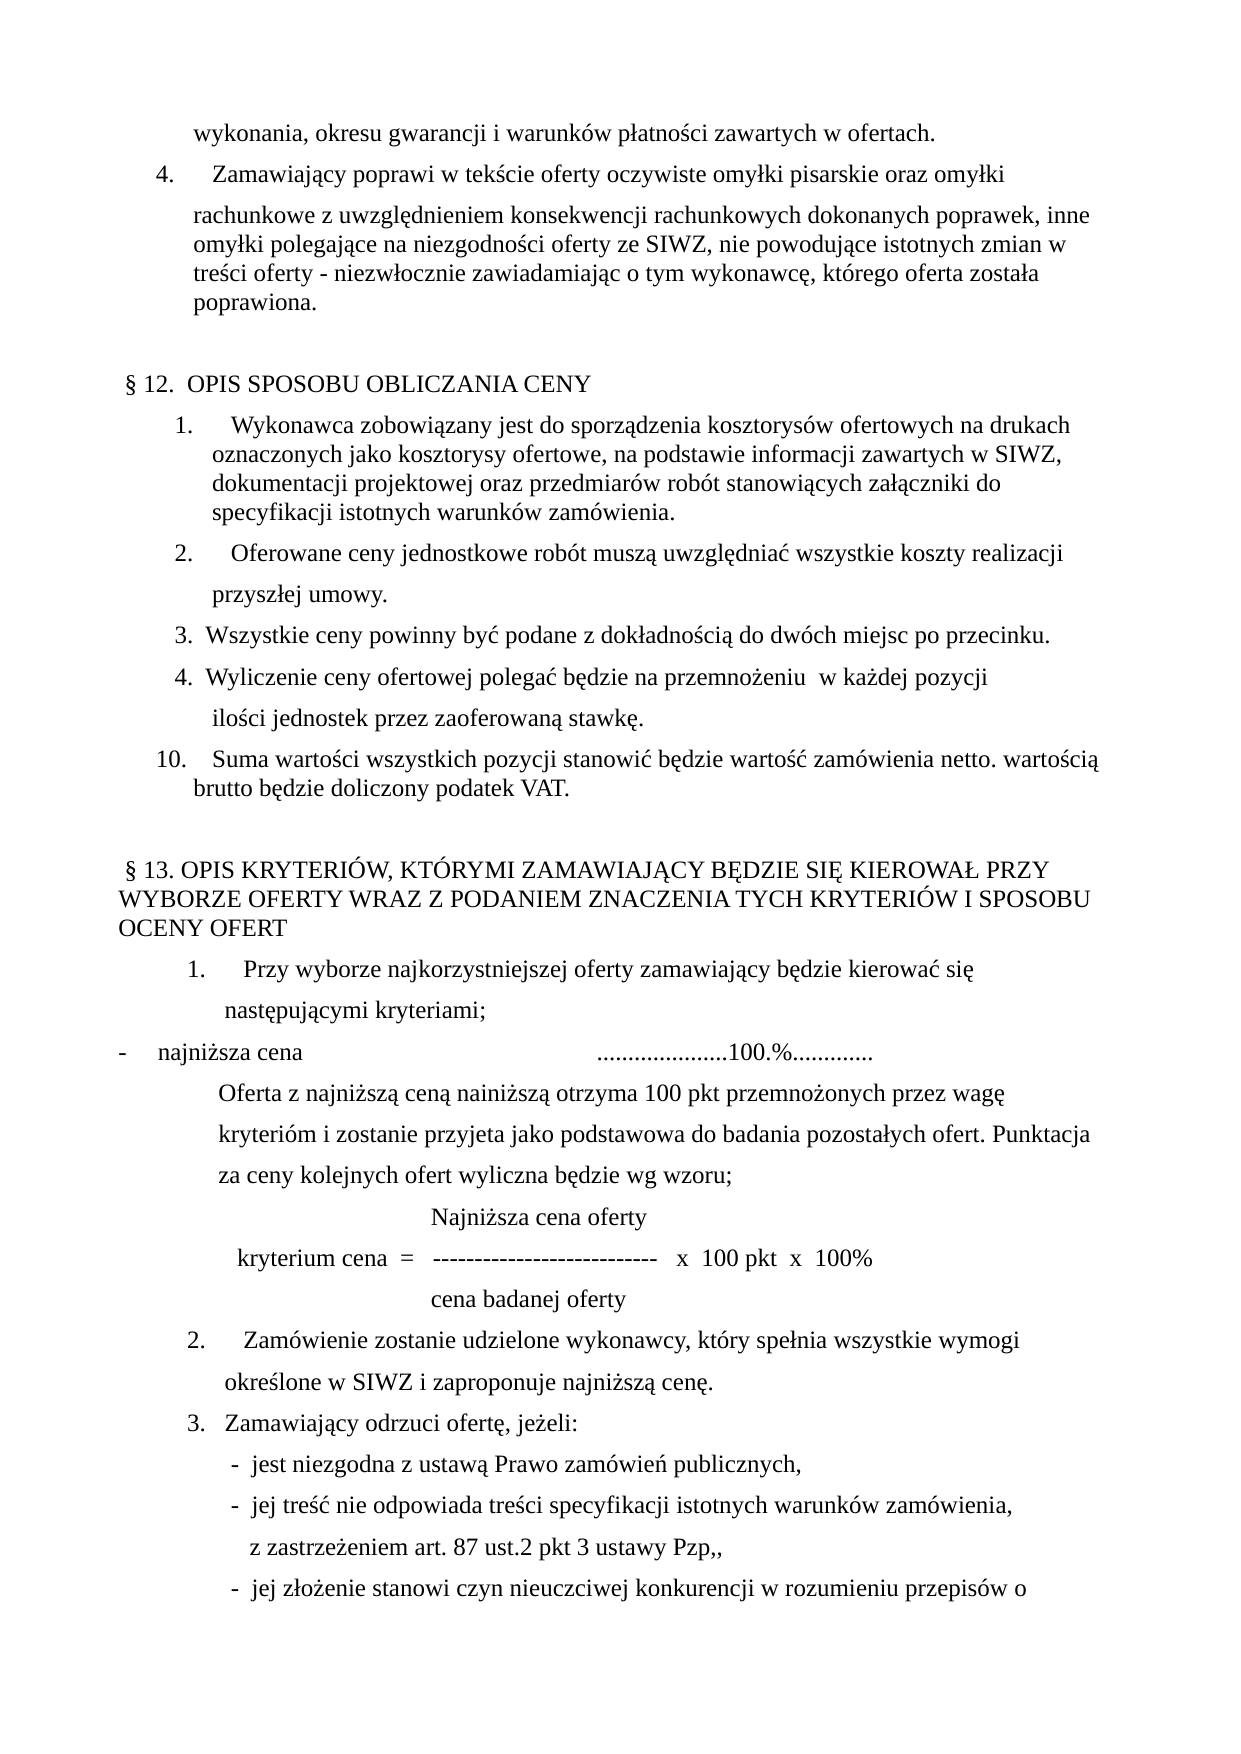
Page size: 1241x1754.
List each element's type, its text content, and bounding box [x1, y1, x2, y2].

text § 12. OPIS SPOSOBU OBLICZANIA CENY [118, 369, 1122, 398]
text 1. Przy wyborze najkorzystniejszej oferty zamawiający będzie kierować się [187, 954, 1122, 983]
text rachunkowe z uwzględnieniem konsekwencji rachunkowych dokonanych poprawek, inne omyłki polegające na niezgodności oferty ze SIWZ, nie powodujące istotnych zmian w treści oferty - niezwłocznie zawiadamiając o tym wykonawcę, którego oferta została poprawiona. [156, 201, 1122, 316]
text Najniższa cena oferty [118, 1202, 1122, 1231]
text - jej treść nie odpowiada treści specyfikacji istotnych warunków zamówienia, [231, 1491, 1122, 1519]
text 4. Wyliczenie ceny ofertowej polegać będzie na przemnożeniu w każdej pozycji [156, 662, 1122, 691]
text - jest niezgodna z ustawą Prawo zamówień publicznych, [118, 1449, 1122, 1478]
text kryterióm i zostanie przyjeta jako podstawowa do badania pozostałych ofert. Punktacja [118, 1119, 1122, 1148]
text wykonania, okresu gwarancji i warunków płatności zawartych w ofertach. [156, 118, 1122, 147]
text cena badanej oferty [118, 1284, 1122, 1313]
text kryterium cena = --------------------------- x 100 pkt x 100% [118, 1243, 1122, 1272]
text - jej złożenie stanowi czyn nieuczciwej konkurencji w rozumieniu przepisów o [118, 1573, 1122, 1602]
text przyszłej umowy. [212, 579, 1122, 608]
text Oferta z najniższą ceną nainiższą otrzyma 100 pkt przemnożonych przez wagę [118, 1078, 1122, 1107]
text 4. Zamawiający poprawi w tekście oferty oczywiste omyłki pisarskie oraz omyłki [156, 159, 1122, 188]
text 3. Zamawiający odrzuci ofertę, jeżeli: [118, 1408, 1122, 1437]
text za ceny kolejnych ofert wyliczna będzie wg wzoru; [118, 1161, 1122, 1189]
text następującymi kryteriami; [224, 996, 1122, 1024]
text z zastrzeżeniem art. 87 ust.2 pkt 3 ustawy Pzp,, [231, 1532, 1122, 1561]
text 2. Oferowane ceny jednostkowe robót muszą uwzględniać wszystkie koszty realizacji [174, 538, 1122, 567]
text 10. Suma wartości wszystkich pozycji stanowić będzie wartość zamówienia netto. wartością brutto będzie doliczony podatek VAT. [156, 744, 1122, 802]
text - najniższa cena .....................100.%............. [118, 1037, 1122, 1066]
text 1. Wykonawca zobowiązany jest do sporządzenia kosztorysów ofertowych na drukach oznaczonych jako kosztorysy ofertowe, na podstawie informacji zawartych w SIWZ, dokumentacji projektowej oraz przedmiarów robót stanowiących załączniki do specyfikacji istotnych warunków zamówienia. [174, 411, 1122, 526]
text 2. Zamówienie zostanie udzielone wykonawcy, który spełnia wszystkie wymogi [187, 1326, 1122, 1354]
text § 13. OPIS KRYTERIÓW, KTÓRYMI ZAMAWIAJĄCY BĘDZIE SIĘ KIEROWAŁ PRZY WYBORZE OFERTY WRAZ Z PODANIEM ZNACZENIA TYCH KRYTERIÓW I SPOSOBU OCENY OFERT [118, 856, 1122, 942]
text określone w SIWZ i zaproponuje najniższą cenę. [224, 1367, 1122, 1396]
text 3. Wszystkie ceny powinny być podane z dokładnością do dwóch miejsc po przecinku. [118, 621, 1122, 649]
text ilości jednostek przez zaoferowaną stawkę. [212, 703, 1122, 732]
